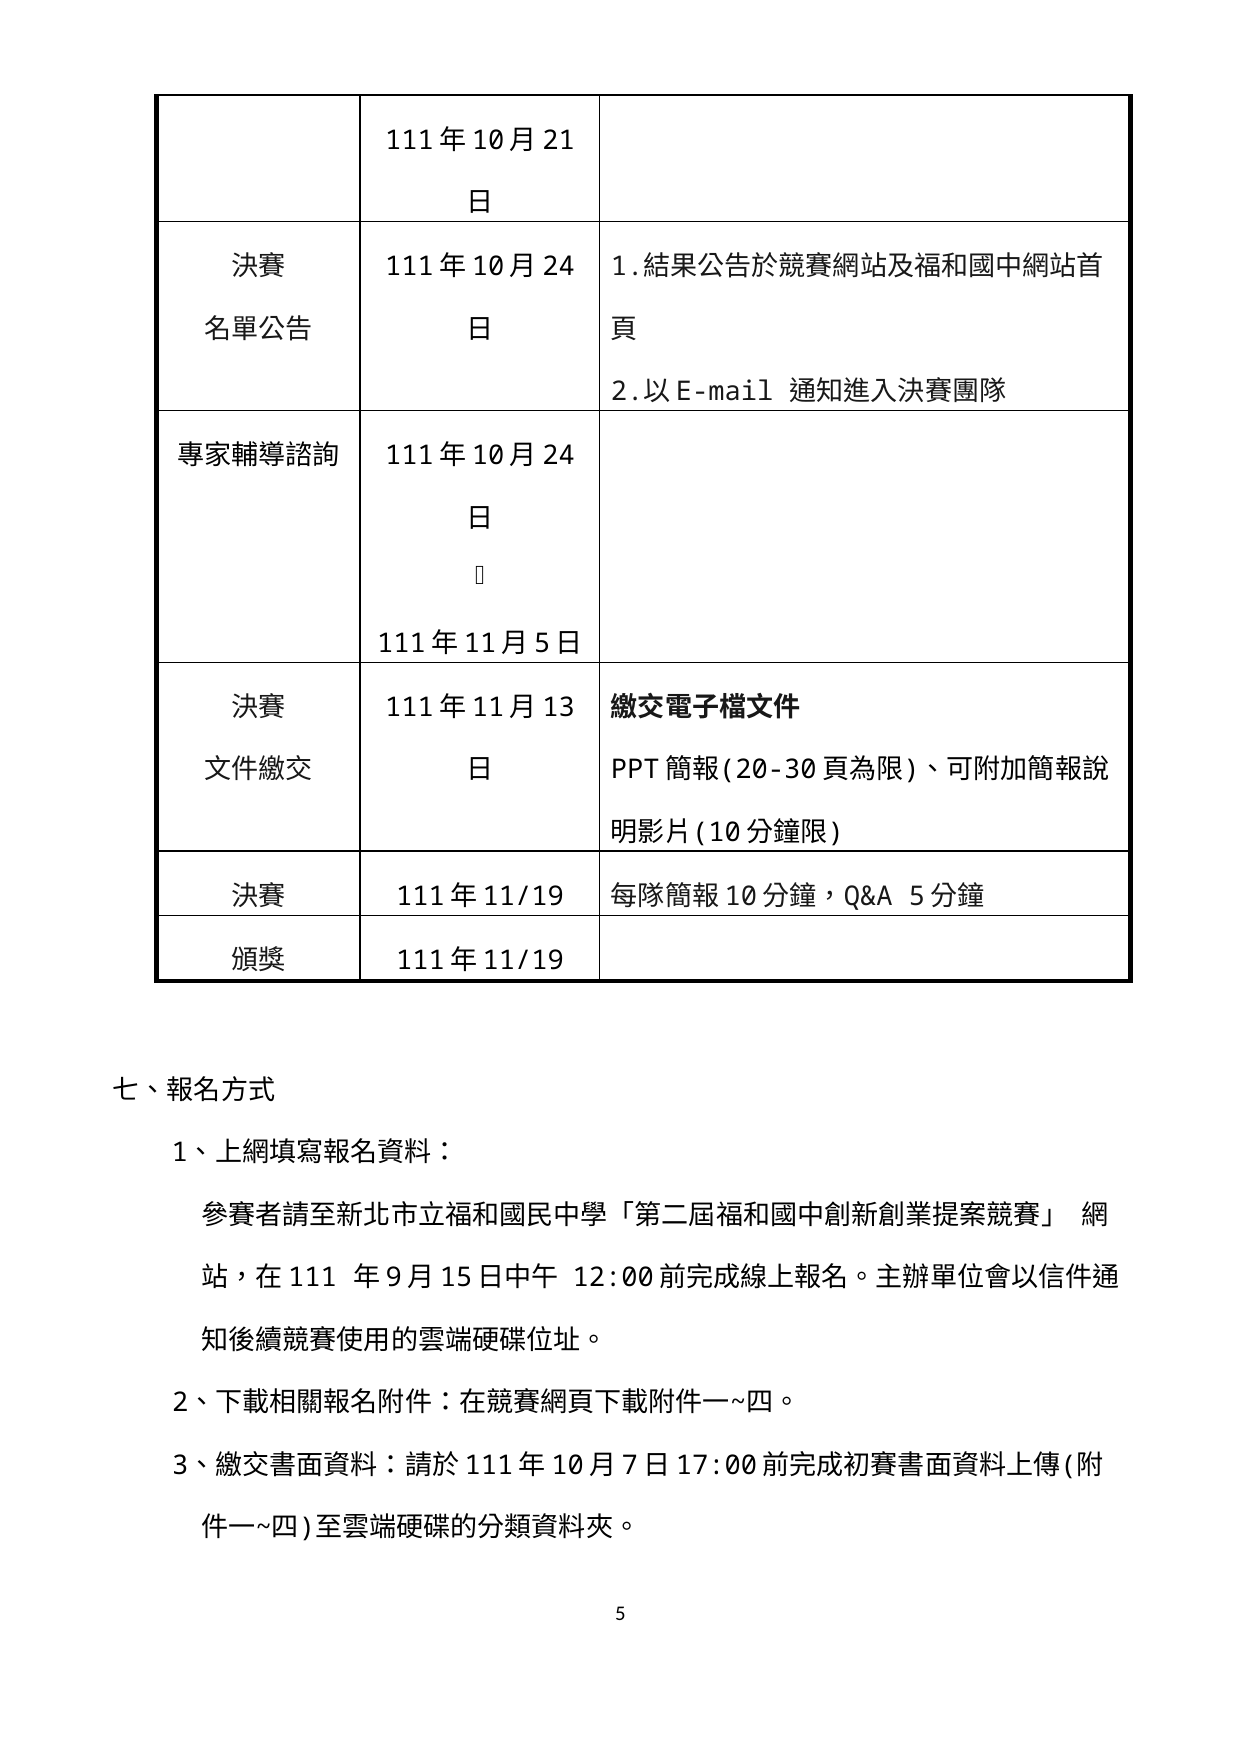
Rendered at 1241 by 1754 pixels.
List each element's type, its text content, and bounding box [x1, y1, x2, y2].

text 1、上網填寫報名資料： [171, 1108, 1128, 1171]
table_cell 1.結果公告於競賽網站及福和國中網站首頁 2.以E-mail 通知進入決賽團隊 [600, 222, 1128, 410]
table_cell 111年10月24日  111年11月5日 [361, 411, 599, 661]
table_cell [600, 916, 1128, 978]
table_cell 決賽 文件繳交 [159, 663, 359, 850]
text 七、報名方式 [112, 1046, 1128, 1108]
table_cell 111年11/19 [361, 852, 599, 914]
table_cell [600, 411, 1128, 661]
table_cell 頒獎 [159, 916, 359, 978]
text 參賽者請至新北市立福和國民中學「第二屆福和國中創新創業提案競賽」 網站，在111 年9月15日中午 12:00前完成線上報名。主辦單位會以信件通知後續競賽使用的雲端硬碟位址。 [201, 1171, 1128, 1358]
text 3、繳交書面資料：請於111年10月7日17:00前完成初賽書面資料上傳(附件一~四)至雲端硬碟的分類資料夾。 [172, 1421, 1128, 1546]
table_cell [159, 96, 359, 221]
table_cell 決賽 [159, 852, 359, 914]
table_cell 每隊簡報10分鐘，Q&A 5分鐘 [600, 852, 1128, 914]
table_cell 繳交電子檔文件 PPT簡報(20-30頁為限)、可附加簡報說明影片(10分鐘限) [600, 663, 1128, 850]
table_cell 111年11月13日 [361, 663, 599, 850]
table_cell [600, 96, 1128, 221]
table_cell 111年11/19 [361, 916, 599, 978]
table_cell 決賽 名單公告 [159, 222, 359, 410]
table_cell 111年10月21日 [361, 96, 599, 221]
table_cell 111年10月24日 [361, 222, 599, 410]
text 2、下載相關報名附件：在競賽網頁下載附件一~四。 [172, 1358, 1128, 1421]
table_cell 專家輔導諮詢 [159, 411, 359, 661]
